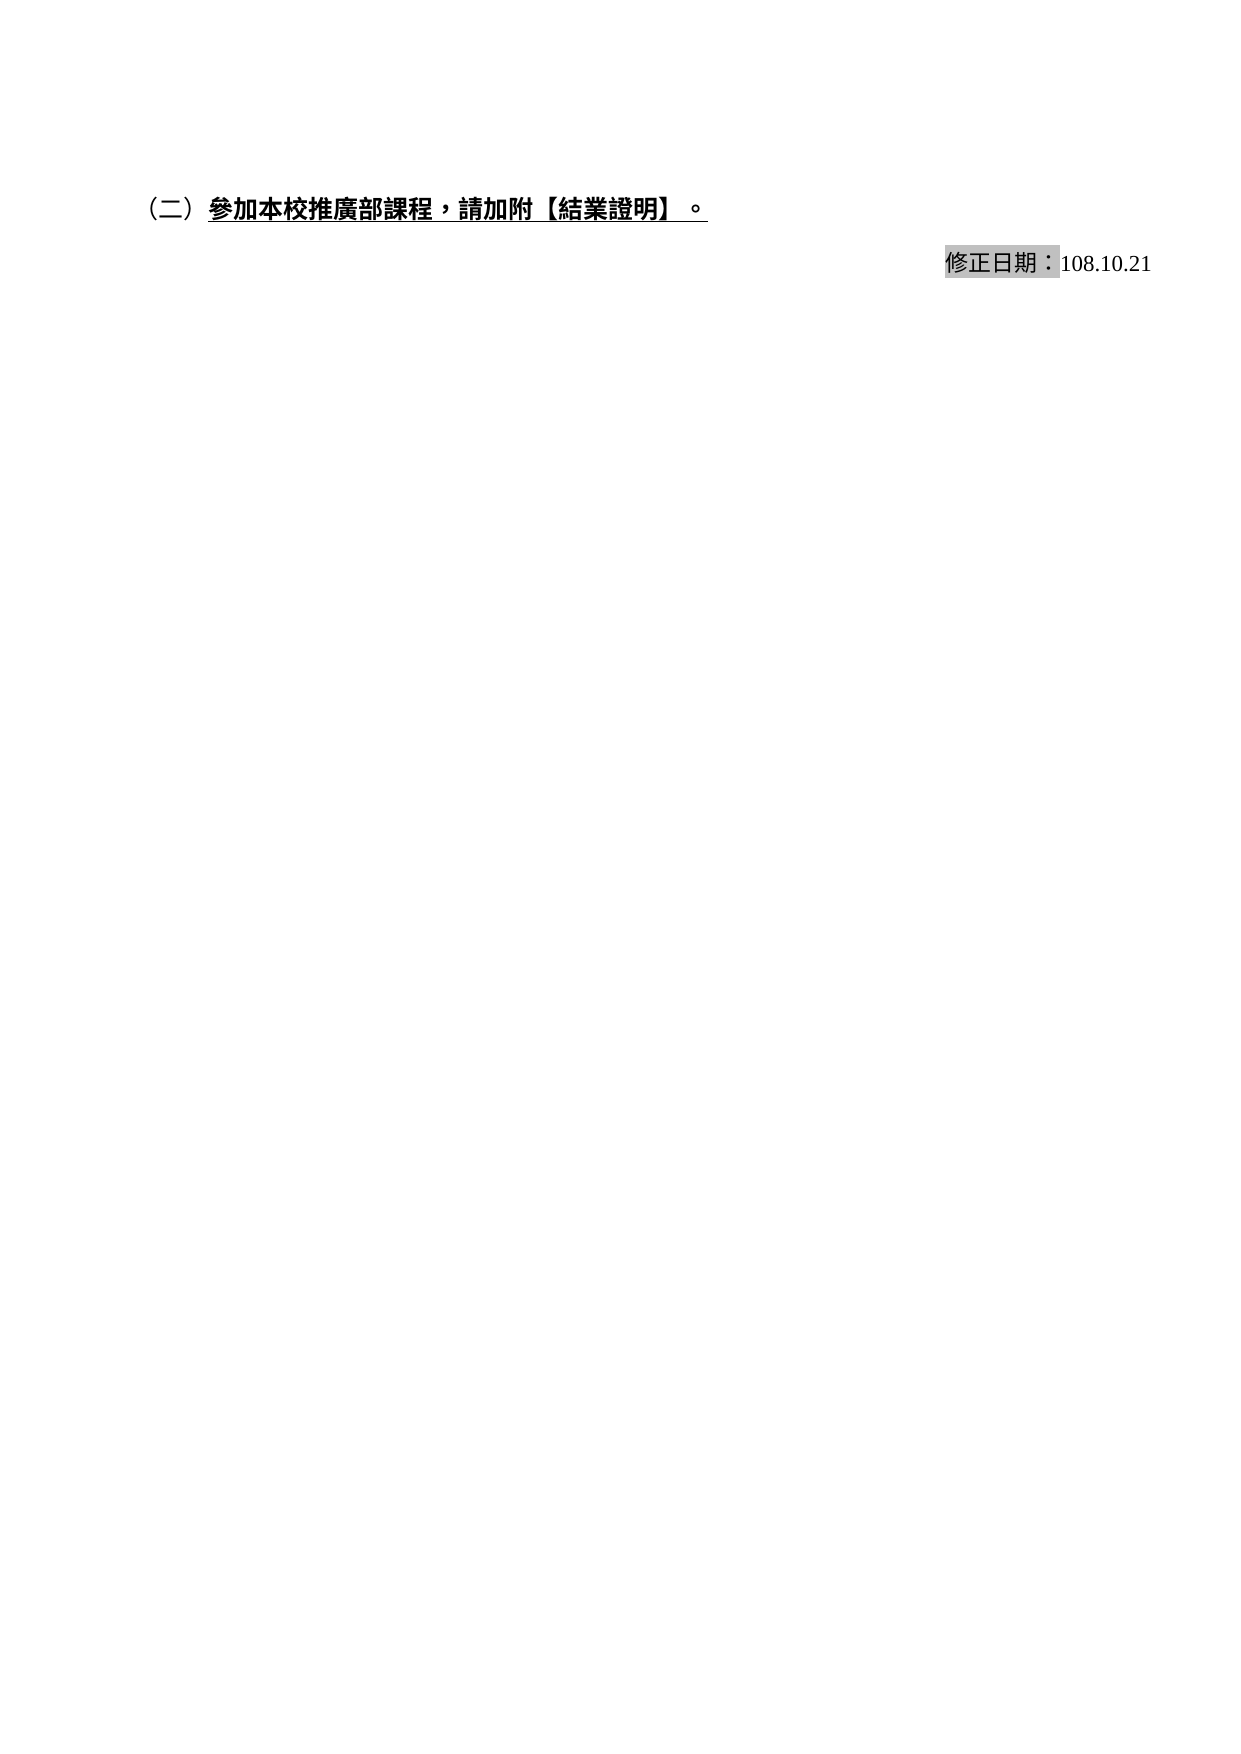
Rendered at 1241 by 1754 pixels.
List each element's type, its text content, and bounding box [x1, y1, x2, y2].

text （二）參加本校推廣部課程，請加附【結業證明】。 [133, 189, 1152, 226]
text 修正日期：108.10.21 [201, 244, 1152, 278]
